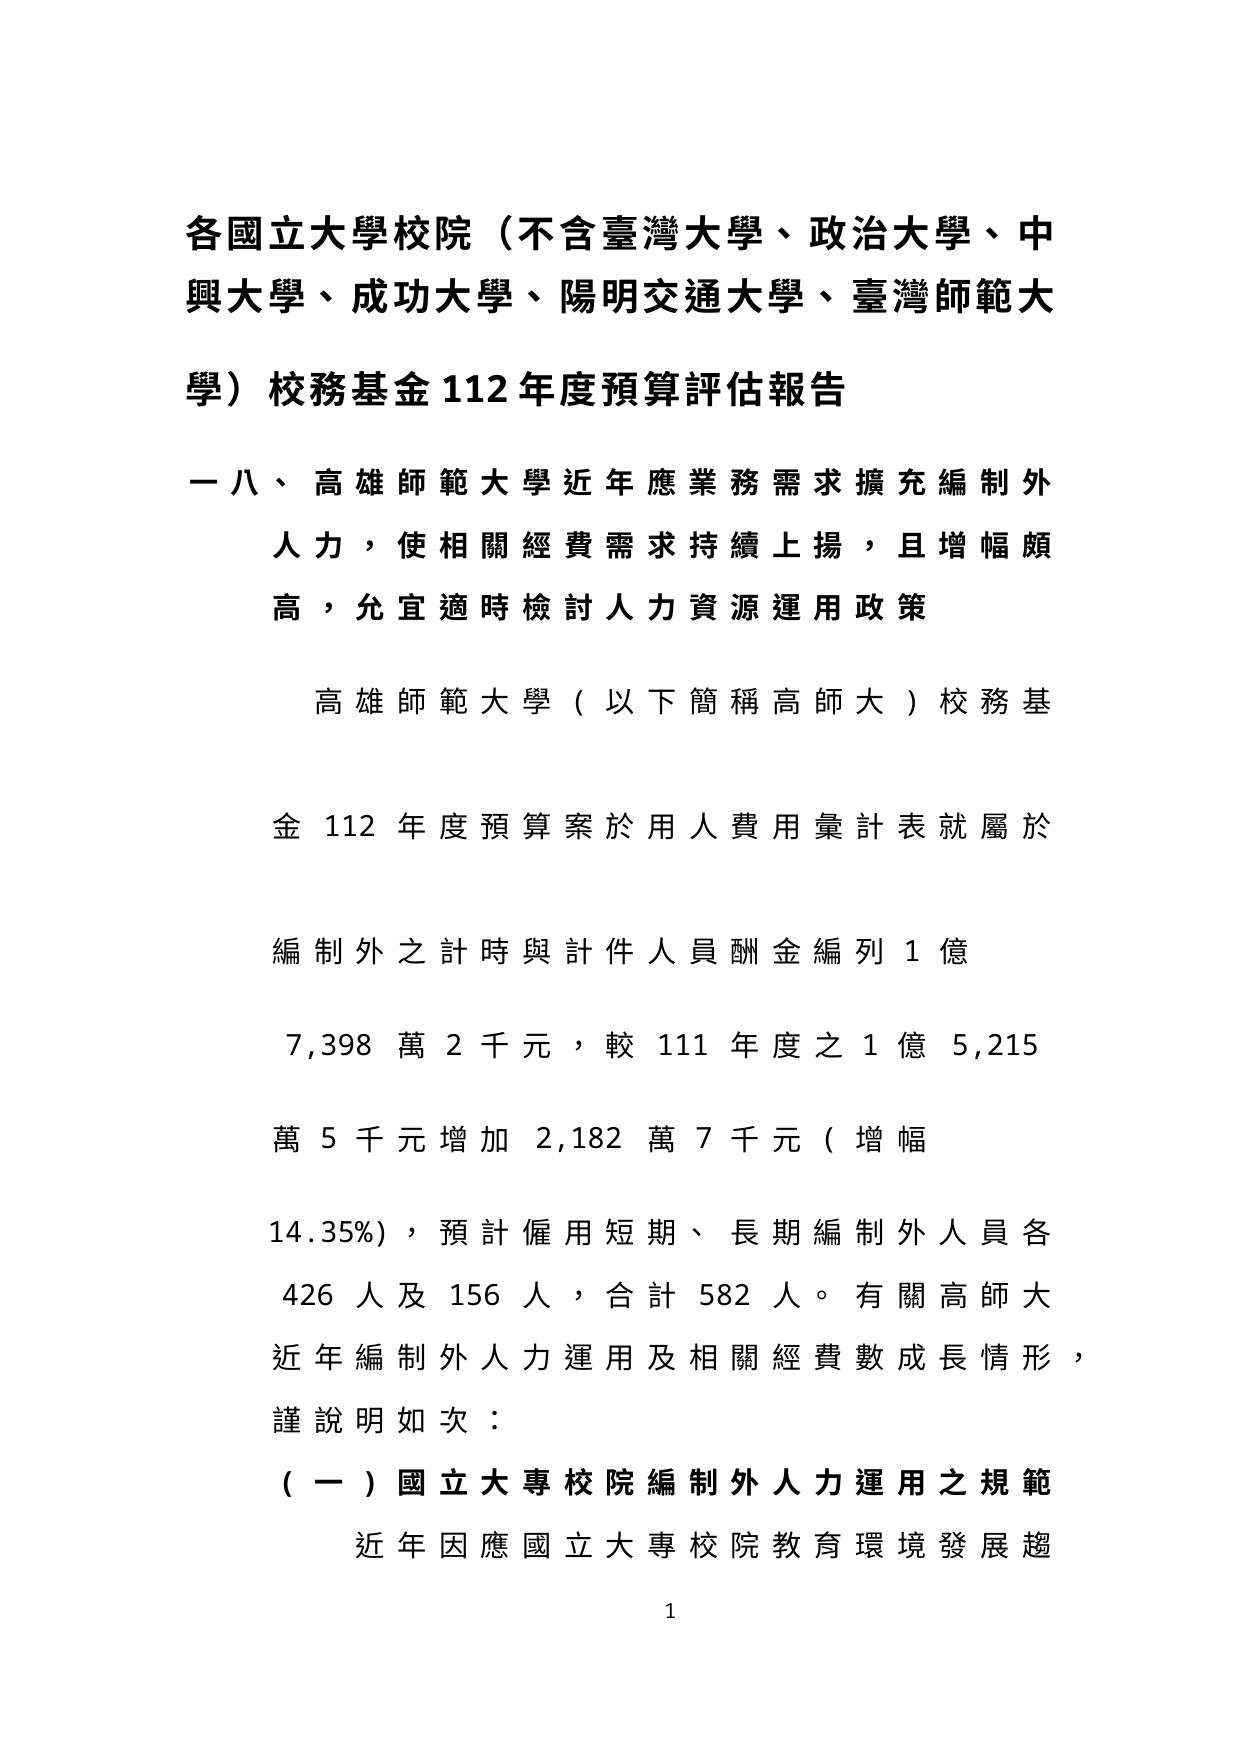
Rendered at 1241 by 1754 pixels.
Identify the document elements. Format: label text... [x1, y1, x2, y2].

text 一八、高雄師範大學近年應業務需求擴充編制外人力，使相關經費需求持續上揚，且增幅頗高，允宜適時檢討人力資源運用政策 [183, 439, 1058, 627]
text 各國立大學校院（不含臺灣大學、政治大學、中興大學、成功大學、陽明交通大學、臺灣師範大學）校務基金112年度預算評估報告 [183, 189, 1058, 439]
text 近年因應國立大專校院教育環境發展趨 [271, 1502, 1058, 1564]
text (一)國立大專校院編制外人力運用之規範 [242, 1439, 1058, 1502]
text 高雄師範大學(以下簡稱高師大)校務基金112年度預算案於用人費用彙計表就屬於編制外之計時與計件人員酬金編列1億7,398萬2千元，較111年度之1億5,215萬5千元增加2,182萬7千元(增幅14.35%)，預計僱用短期、長期編制外人員各426人及156人，合計582人。有關高師大近年編制外人力運用及相關經費數成長情形，謹說明如次： [242, 627, 1058, 1439]
